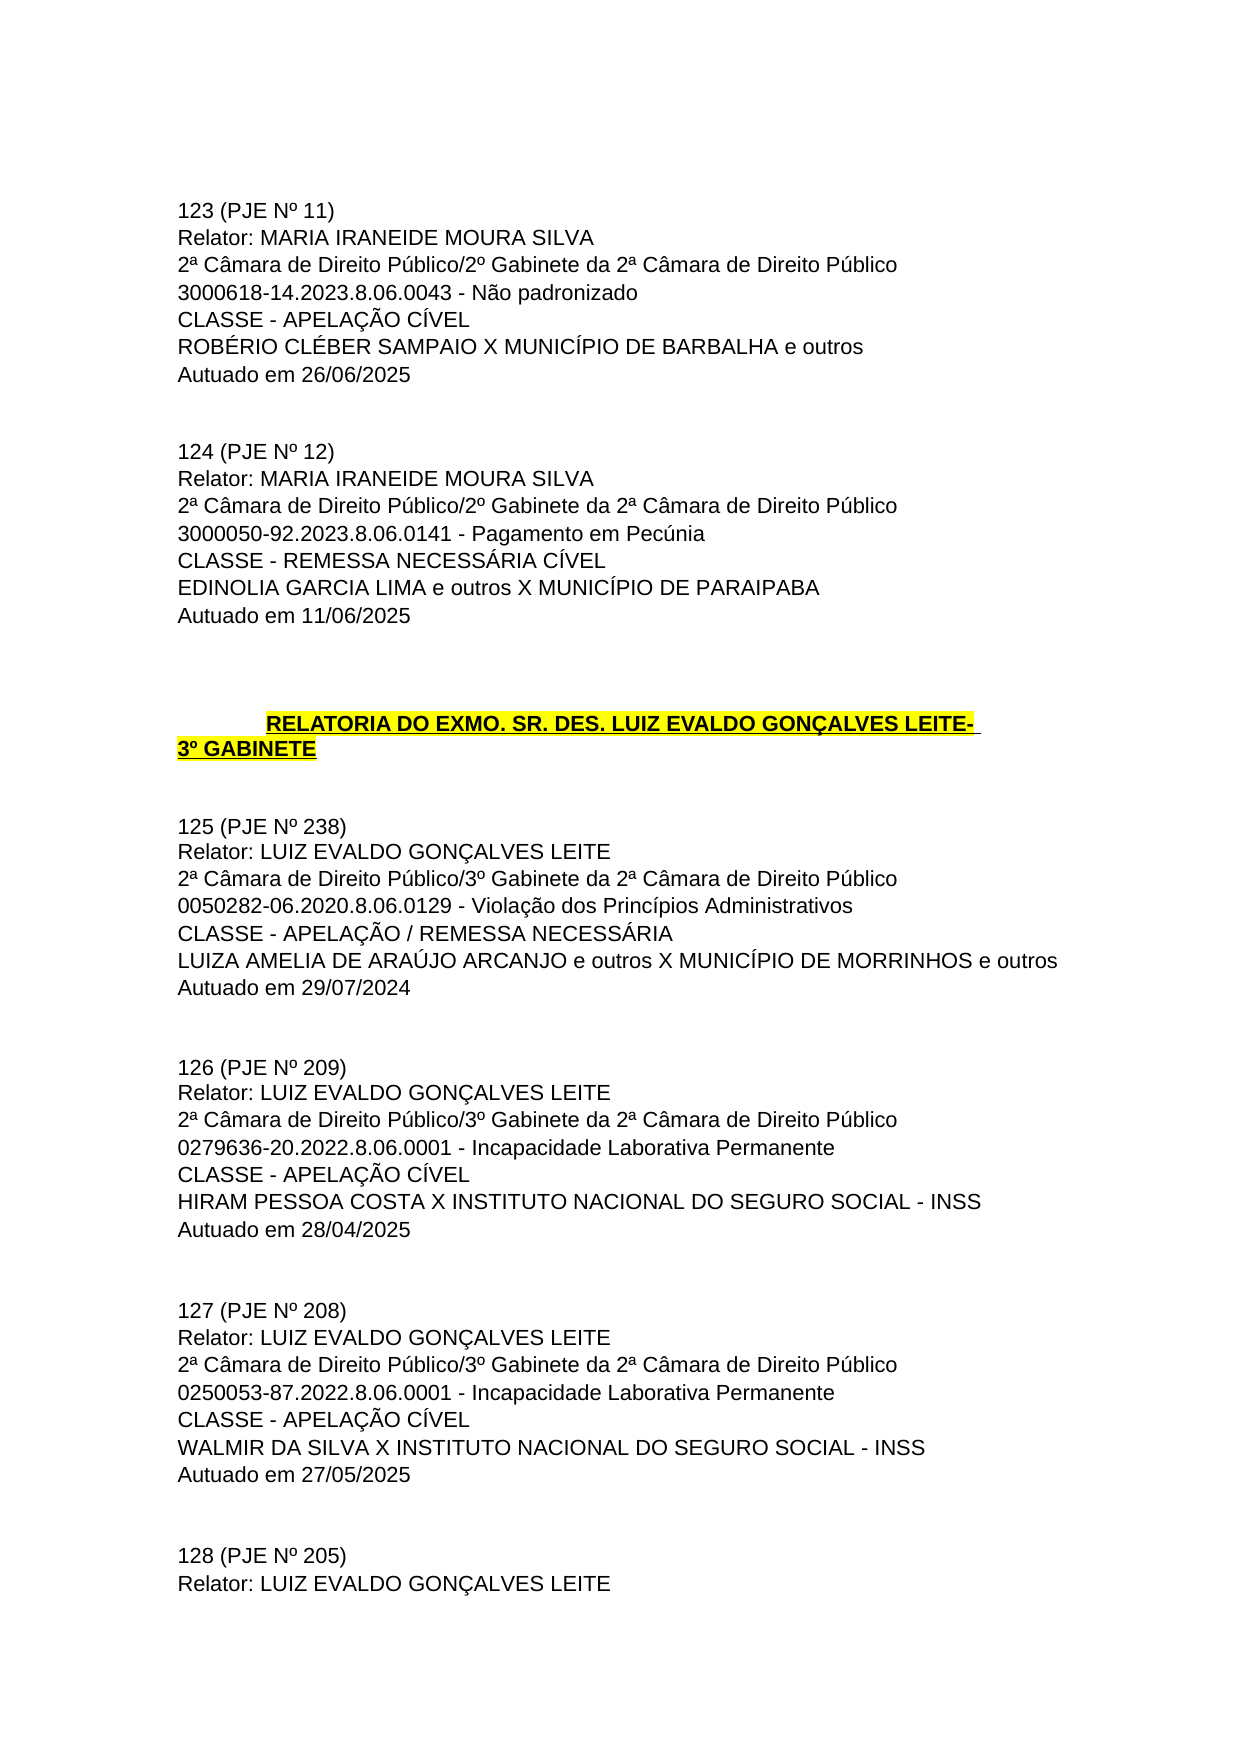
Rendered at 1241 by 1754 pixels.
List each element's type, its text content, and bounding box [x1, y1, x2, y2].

text Relator: LUIZ EVALDO GONÇALVES LEITE [177, 1570, 1063, 1596]
subtitle 0279636-20.2022.8.06.0001 - Incapacidade Laborativa Permanente [177, 1134, 1063, 1159]
text Autuado em 11/06/2025 [177, 602, 1063, 628]
text 124 (PJE Nº 12) [177, 439, 1063, 464]
text CLASSE - APELAÇÃO CÍVEL ROBÉRIO CLÉBER SAMPAIO X MUNICÍPIO DE BARBALHA e outros [177, 307, 1063, 359]
text 2ª Câmara de Direito Público/3º Gabinete da 2ª Câmara de Direito Público [177, 1107, 1063, 1132]
text RELATORIA DO EXMO. SR. DES. LUIZ EVALDO GONÇALVES LEITE- [177, 711, 1063, 736]
text Autuado em 26/06/2025 [177, 361, 1063, 387]
text 2ª Câmara de Direito Público/3º Gabinete da 2ª Câmara de Direito Público [177, 1352, 1063, 1378]
subtitle 3000050-92.2023.8.06.0141 - Pagamento em Pecúnia [177, 520, 1063, 546]
text 127 (PJE Nº 208) [177, 1298, 1063, 1323]
text 128 (PJE Nº 205) [177, 1543, 1063, 1568]
text 126 (PJE Nº 209) [177, 1055, 1063, 1080]
text CLASSE - APELAÇÃO / REMESSA NECESSÁRIA LUIZA AMELIA DE ARAÚJO ARCANJO e outros X MUNICÍPIO DE MORRINHOS e outros [177, 921, 1063, 973]
text Relator: LUIZ EVALDO GONÇALVES LEITE [177, 1325, 1063, 1350]
text 2ª Câmara de Direito Público/3º Gabinete da 2ª Câmara de Direito Público [177, 866, 1063, 891]
text 2ª Câmara de Direito Público/2º Gabinete da 2ª Câmara de Direito Público [177, 493, 1063, 518]
text CLASSE - REMESSA NECESSÁRIA CÍVEL EDINOLIA GARCIA LIMA e outros X MUNICÍPIO DE PARAIPABA [177, 548, 1063, 601]
subtitle 3000618-14.2023.8.06.0043 - Não padronizado [177, 279, 1063, 304]
text Relator: LUIZ EVALDO GONÇALVES LEITE [177, 839, 1063, 864]
text Relator: MARIA IRANEIDE MOURA SILVA [177, 466, 1063, 491]
text CLASSE - APELAÇÃO CÍVEL HIRAM PESSOA COSTA X INSTITUTO NACIONAL DO SEGURO SOCIAL - INSS [177, 1162, 1063, 1214]
text 2ª Câmara de Direito Público/2º Gabinete da 2ª Câmara de Direito Público [177, 252, 1063, 277]
subtitle 0050282-06.2020.8.06.0129 - Violação dos Princípios Administrativos [177, 893, 1063, 918]
text Autuado em 29/07/2024 [177, 975, 1063, 1000]
text Autuado em 27/05/2025 [177, 1462, 1063, 1487]
text 125 (PJE Nº 238) [177, 813, 1063, 839]
text CLASSE - APELAÇÃO CÍVEL WALMIR DA SILVA X INSTITUTO NACIONAL DO SEGURO SOCIAL - INSS [177, 1407, 1063, 1460]
text Relator: LUIZ EVALDO GONÇALVES LEITE [177, 1080, 1063, 1105]
subtitle 0250053-87.2022.8.06.0001 - Incapacidade Laborativa Permanente [177, 1379, 1063, 1405]
text Relator: MARIA IRANEIDE MOURA SILVA [177, 225, 1063, 250]
text 3º GABINETE [177, 736, 1063, 761]
text 123 (PJE Nº 11) [177, 198, 1063, 223]
text Autuado em 28/04/2025 [177, 1216, 1063, 1242]
